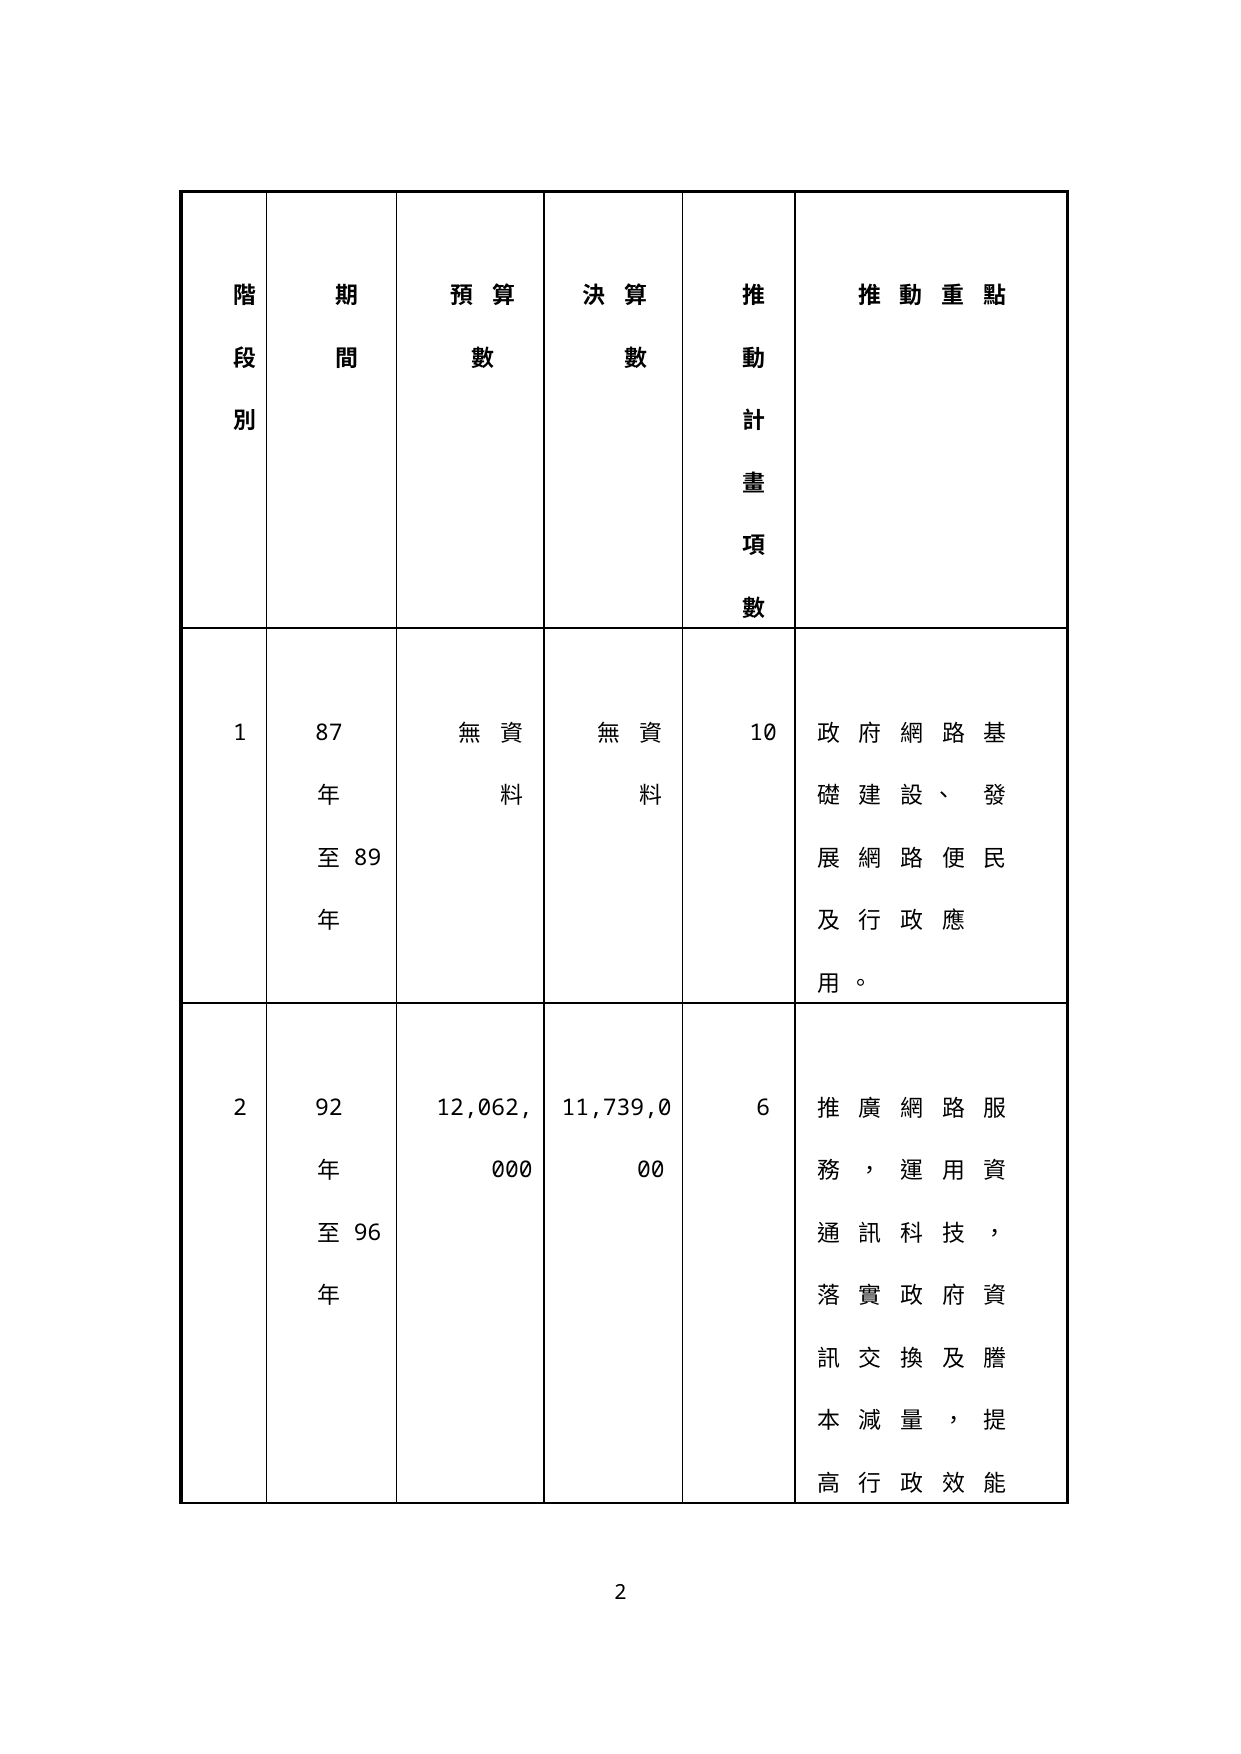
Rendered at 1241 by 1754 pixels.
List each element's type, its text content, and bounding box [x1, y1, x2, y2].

table_cell 11,739,000 [545, 1004, 682, 1502]
table_header 階段 別 [183, 193, 266, 627]
table_cell 無資料 [545, 629, 682, 1002]
table_cell 87年至89年 [267, 629, 396, 1002]
table_cell 10 [683, 629, 794, 1002]
table_cell 政府網路基礎建設、發展網路便民及行政應用。 [796, 629, 1066, 1002]
table_cell 12,062,000 [397, 1004, 543, 1502]
table_header 期間 [267, 193, 396, 627]
table_header 推動重點 [796, 193, 1066, 627]
table_header 推動計畫項數 [683, 193, 794, 627]
table_header 決算數 [545, 193, 682, 627]
table_cell 2 [183, 1004, 266, 1502]
table_header 預算數 [397, 193, 543, 627]
table_cell 無資料 [397, 629, 543, 1002]
table_cell 6 [683, 1004, 794, 1502]
table_cell 1 [183, 629, 266, 1002]
table_cell 推廣網路服務，運用資通訊科技，落實政府資訊交換及謄本減量，提高行政效能 [796, 1004, 1066, 1502]
table_cell 92年至96年 [267, 1004, 396, 1502]
